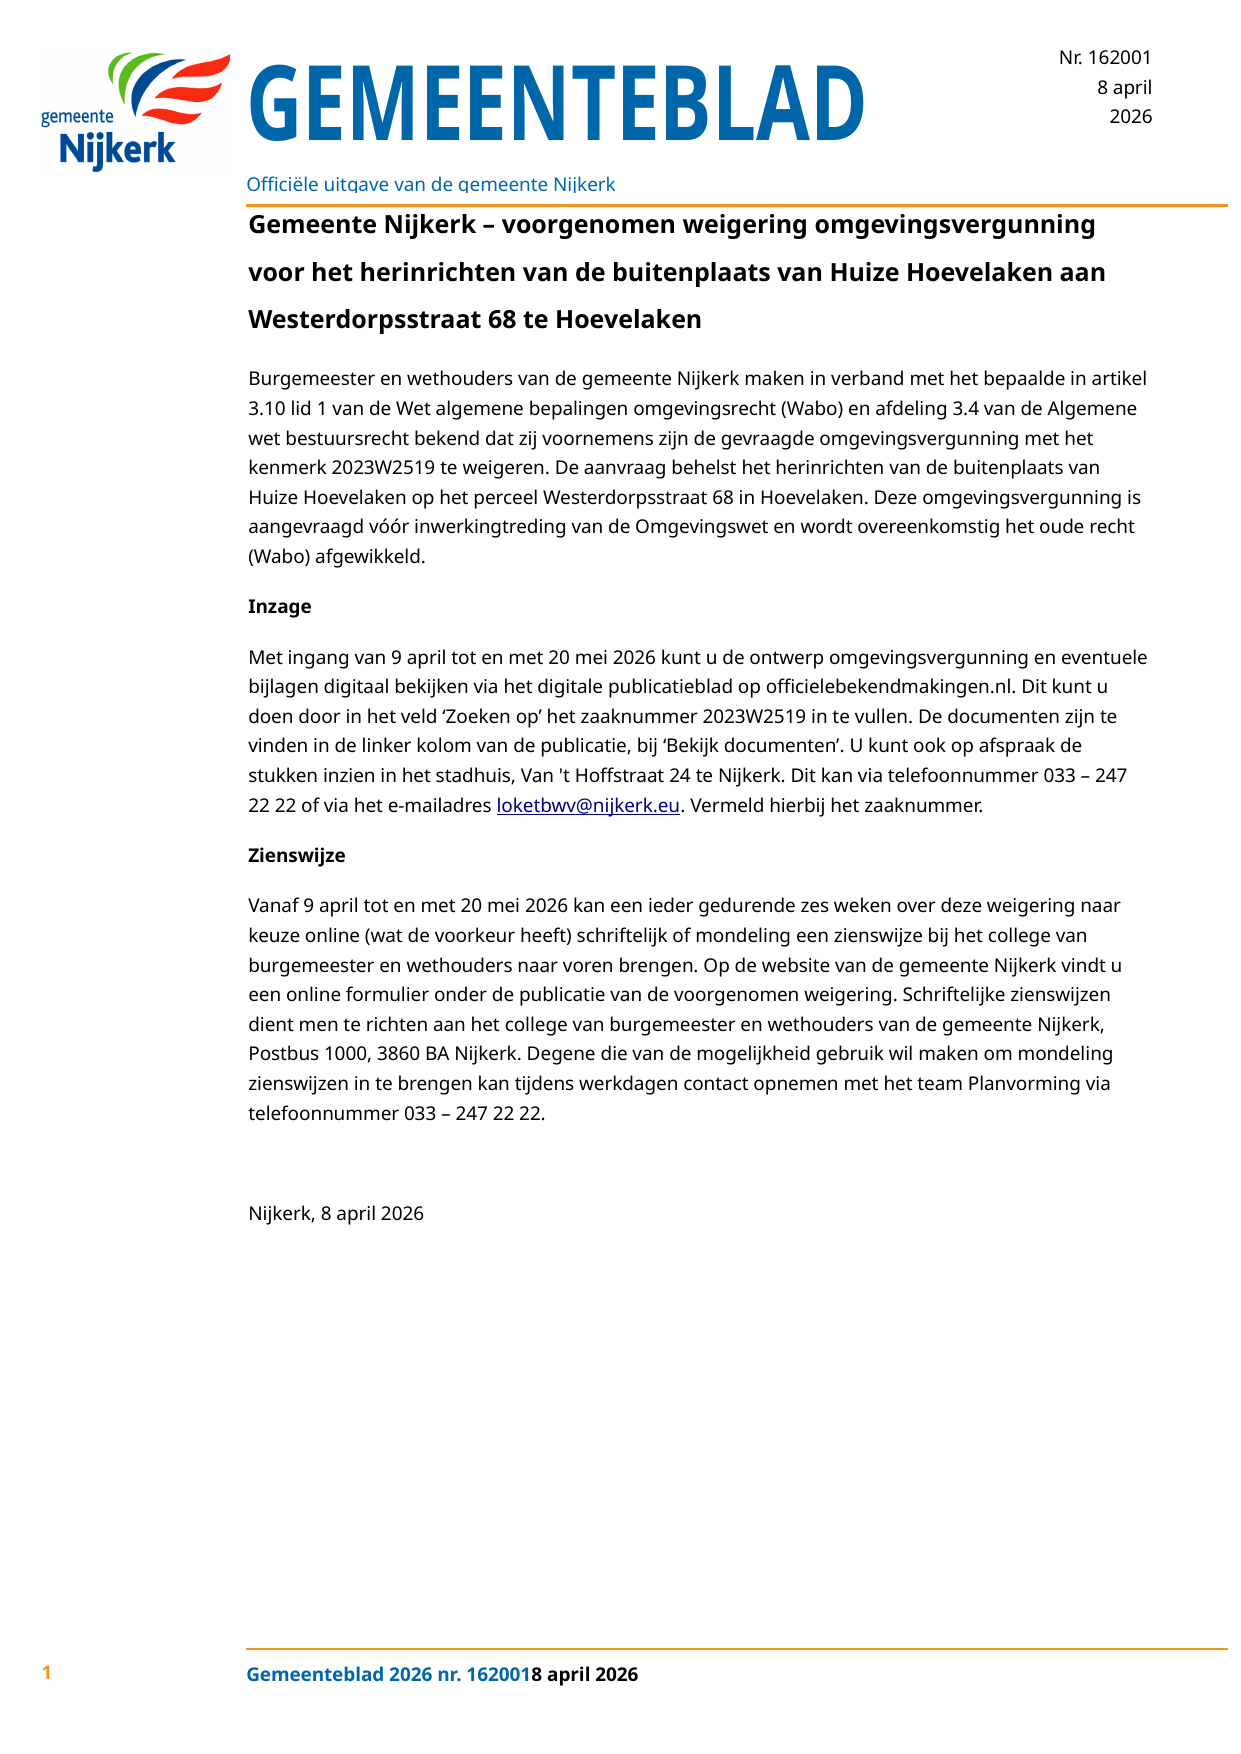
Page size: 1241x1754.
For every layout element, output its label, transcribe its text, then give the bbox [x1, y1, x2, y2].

picture [41, 47, 231, 172]
text Inzage [248, 593, 1152, 619]
text Nijkerk, 8 april 2026 [248, 1201, 1152, 1226]
text Zienswijze [248, 842, 1152, 868]
text Vanaf 9 april tot en met 20 mei 2026 kan een ieder gedurende zes weken over deze weigering naar keuze online (wat de voorkeur heeft) schriftelijk of mondeling een zienswijze bij het college van burgemeester en wethouders naar voren brengen. Op de website van de gemeente Nijkerk vindt u een online formulier onder de publicatie van de voorgenomen weigering. Schriftelijke zienswijzen dient men te richten aan het college van burgemeester en wethouders van de gemeente Nijkerk, Postbus 1000, 3860 BA Nijkerk. Degene die van de mogelijkheid gebruik wil maken om mondeling zienswijzen in te brengen kan tijdens werkdagen contact opnemen met het team Planvorming via telefoonnummer 033 – 247 22 22. [248, 893, 1152, 1125]
text Gemeente Nijkerk – voorgenomen weigering omgevingsvergunning voor het herinrichten van de buitenplaats van Huize Hoevelaken aan Westerdorpsstraat 68 te Hoevelaken [248, 207, 1152, 336]
text Burgemeester en wethouders van de gemeente Nijkerk maken in verband met het bepaalde in artikel 3.10 lid 1 van de Wet algemene bepalingen omgevingsrecht (Wabo) en afdeling 3.4 van de Algemene wet bestuursrecht bekend dat zij voornemens zijn de gevraagde omgevingsvergunning met het kenmerk 2023W2519 te weigeren. De aanvraag behelst het herinrichten van de buitenplaats van Huize Hoevelaken op het perceel Westerdorpsstraat 68 in Hoevelaken. Deze omgevingsvergunning is aangevraagd vóór inwerkingtreding van de Omgevingswet en wordt overeenkomstig het oude recht (Wabo) afgewikkeld. [248, 366, 1152, 569]
text Met ingang van 9 april tot en met 20 mei 2026 kunt u de ontwerp omgevingsvergunning en eventuele bijlagen digitaal bekijken via het digitale publicatieblad op officielebekendmakingen.nl. Dit kunt u doen door in het veld ‘Zoeken op’ het zaaknummer 2023W2519 in te vullen. De documenten zijn te vinden in de linker kolom van de publicatie, bij ‘Bekijk documenten’. U kunt ook op afspraak de stukken inzien in het stadhuis, Van 't Hoffstraat 24 te Nijkerk. Dit kan via telefoonnummer 033 – 247 22 22 of via het e-mailadres loketbwv@nijkerk.eu. Vermeld hierbij het zaaknummer. [248, 644, 1152, 817]
